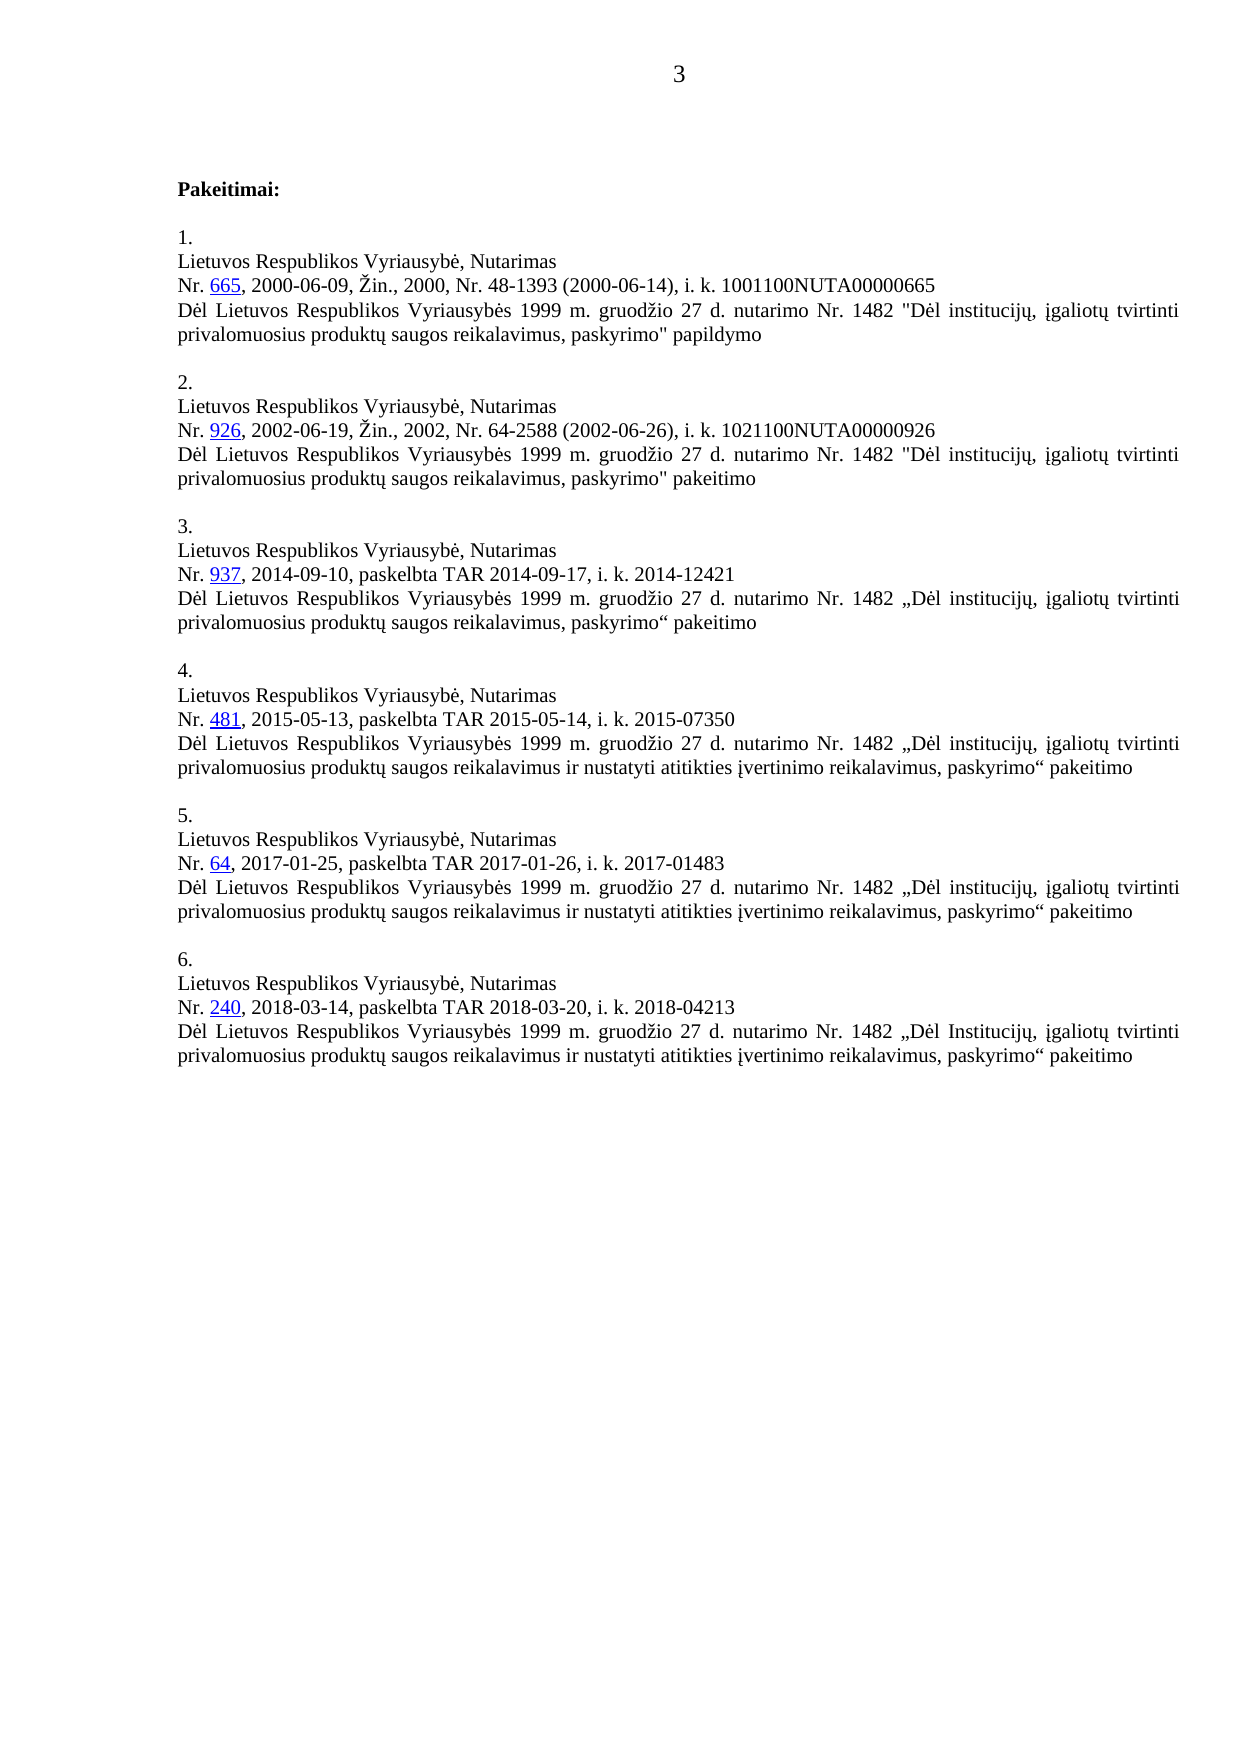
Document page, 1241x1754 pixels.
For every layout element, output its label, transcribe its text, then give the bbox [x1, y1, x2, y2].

text Dėl Lietuvos Respublikos Vyriausybės 1999 m. gruodžio 27 d. nutarimo Nr. 1482 „Dėl institucijų, įgaliotų tvirtinti privalomuosius produktų saugos reikalavimus ir nustatyti atitikties įvertinimo reikalavimus, paskyrimo“ pakeitimo [177, 731, 1181, 779]
text Nr. 665, 2000-06-09, Žin., 2000, Nr. 48-1393 (2000-06-14), i. k. 1001100NUTA00000665 [177, 273, 1181, 297]
text 2. [177, 370, 1181, 394]
text Lietuvos Respublikos Vyriausybė, Nutarimas [177, 682, 1181, 707]
text Dėl Lietuvos Respublikos Vyriausybės 1999 m. gruodžio 27 d. nutarimo Nr. 1482 "Dėl institucijų, įgaliotų tvirtinti privalomuosius produktų saugos reikalavimus, paskyrimo" papildymo [177, 297, 1181, 346]
text Lietuvos Respublikos Vyriausybė, Nutarimas [177, 971, 1181, 995]
text Pakeitimai: [177, 177, 1181, 201]
text Nr. 64, 2017-01-25, paskelbta TAR 2017-01-26, i. k. 2017-01483 [177, 851, 1181, 875]
text Lietuvos Respublikos Vyriausybė, Nutarimas [177, 249, 1181, 273]
text 3. [177, 514, 1181, 538]
text Nr. 937, 2014-09-10, paskelbta TAR 2014-09-17, i. k. 2014-12421 [177, 562, 1181, 586]
text Dėl Lietuvos Respublikos Vyriausybės 1999 m. gruodžio 27 d. nutarimo Nr. 1482 "Dėl institucijų, įgaliotų tvirtinti privalomuosius produktų saugos reikalavimus, paskyrimo" pakeitimo [177, 442, 1181, 490]
text Nr. 240, 2018-03-14, paskelbta TAR 2018-03-20, i. k. 2018-04213 [177, 995, 1181, 1019]
text Lietuvos Respublikos Vyriausybė, Nutarimas [177, 394, 1181, 418]
text 5. [177, 803, 1181, 827]
text Lietuvos Respublikos Vyriausybė, Nutarimas [177, 538, 1181, 562]
text Nr. 926, 2002-06-19, Žin., 2002, Nr. 64-2588 (2002-06-26), i. k. 1021100NUTA00000926 [177, 418, 1181, 442]
text 1. [177, 225, 1181, 249]
text Dėl Lietuvos Respublikos Vyriausybės 1999 m. gruodžio 27 d. nutarimo Nr. 1482 „Dėl institucijų, įgaliotų tvirtinti privalomuosius produktų saugos reikalavimus ir nustatyti atitikties įvertinimo reikalavimus, paskyrimo“ pakeitimo [177, 875, 1181, 923]
text 4. [177, 658, 1181, 682]
text Dėl Lietuvos Respublikos Vyriausybės 1999 m. gruodžio 27 d. nutarimo Nr. 1482 „Dėl institucijų, įgaliotų tvirtinti privalomuosius produktų saugos reikalavimus, paskyrimo“ pakeitimo [177, 586, 1181, 634]
text Lietuvos Respublikos Vyriausybė, Nutarimas [177, 827, 1181, 851]
text 6. [177, 947, 1181, 971]
text Nr. 481, 2015-05-13, paskelbta TAR 2015-05-14, i. k. 2015-07350 [177, 707, 1181, 731]
text Dėl Lietuvos Respublikos Vyriausybės 1999 m. gruodžio 27 d. nutarimo Nr. 1482 „Dėl Institucijų, įgaliotų tvirtinti privalomuosius produktų saugos reikalavimus ir nustatyti atitikties įvertinimo reikalavimus, paskyrimo“ pakeitimo [177, 1019, 1181, 1067]
